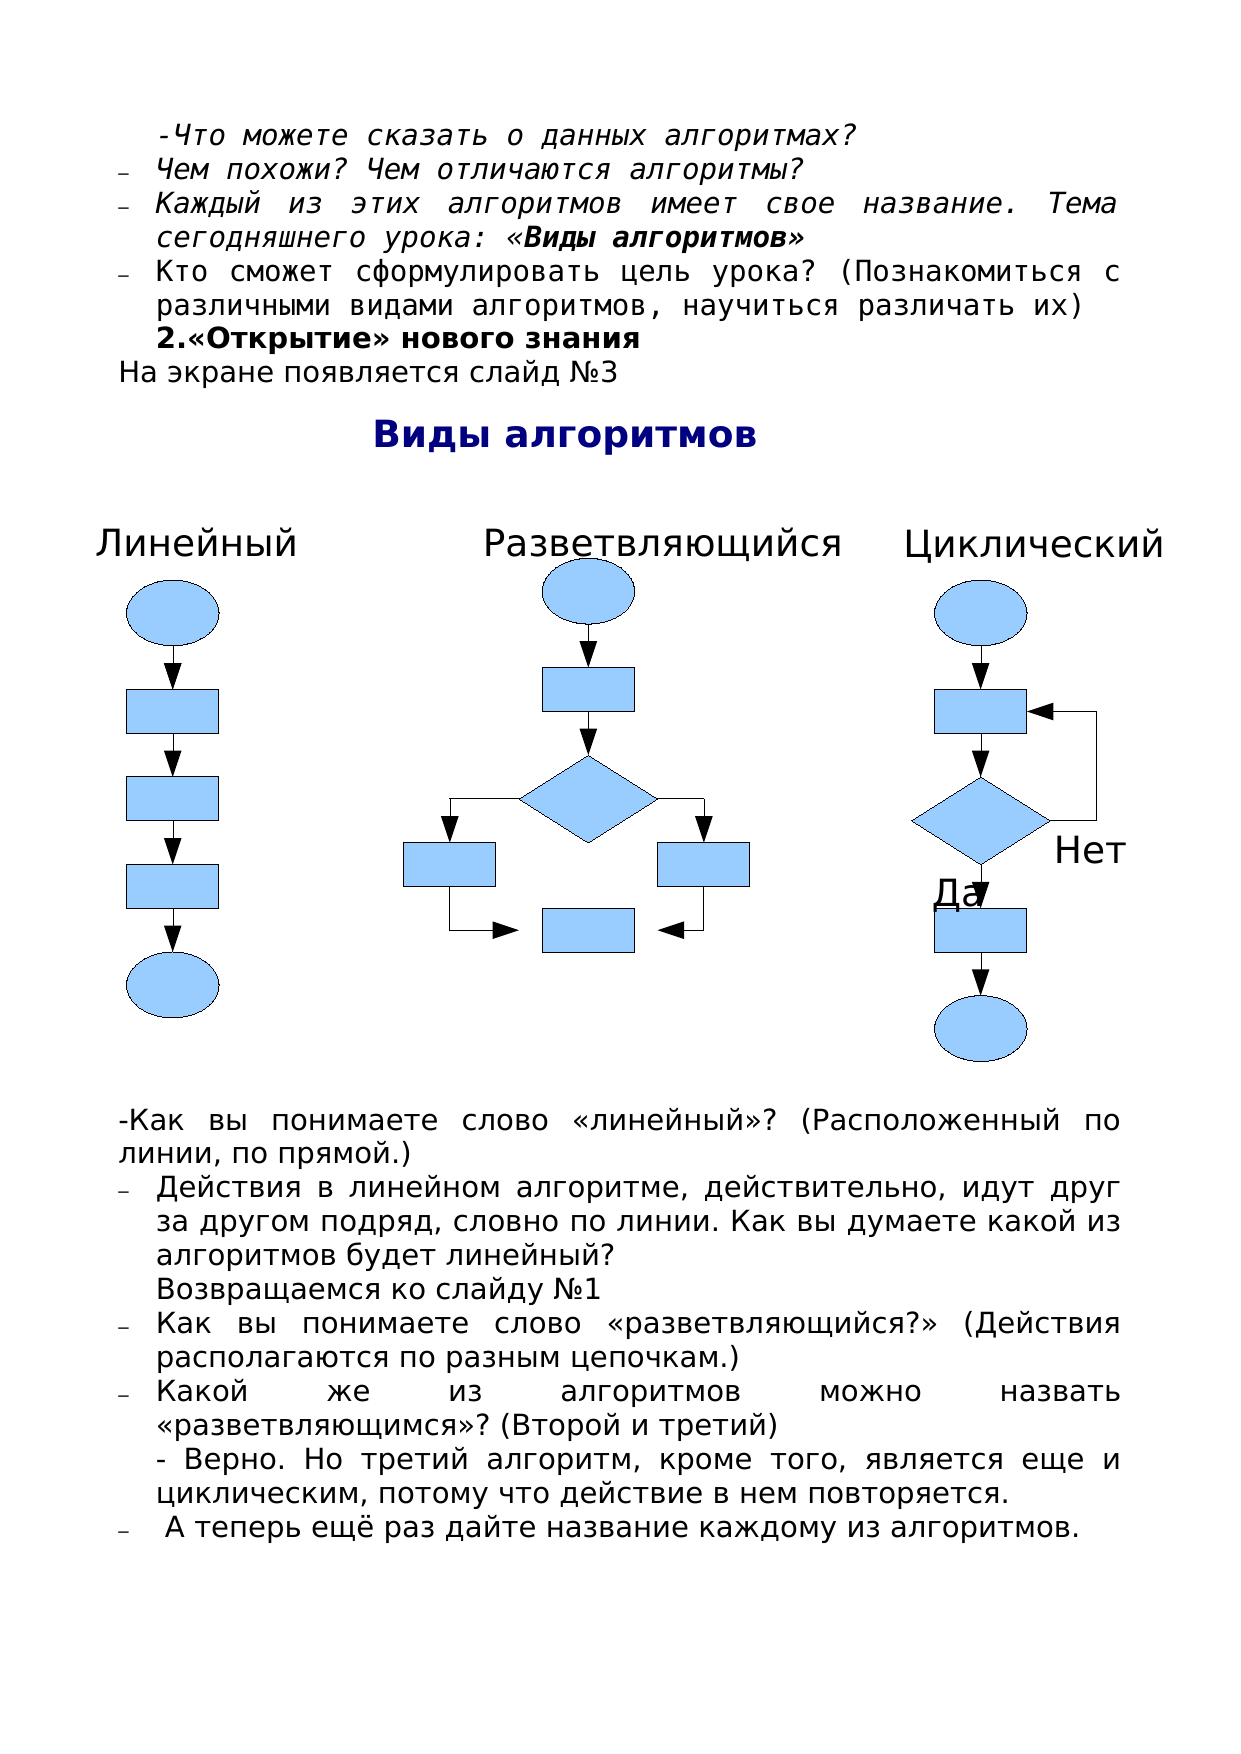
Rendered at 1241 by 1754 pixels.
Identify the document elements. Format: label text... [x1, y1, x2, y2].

text -Как вы понимаете слово «линейный»? (Расположенный по линии, по прямой.) [118, 1103, 1122, 1171]
list Возвращаемся ко слайду №1 [118, 1273, 1122, 1307]
list Чем похожи? Чем отличаются алгоритмы? [118, 152, 1122, 186]
list Действия в линейном алгоритме, действительно, идут друг за другом подряд, словно по линии. Как вы думаете какой из алгоритмов будет линейный? [118, 1171, 1122, 1273]
list - Верно. Но третий алгоритм, кроме того, является еще и циклическим, потому что действие в нем повторяется. [118, 1442, 1122, 1510]
list Каждый из этих алгоритмов имеет свое название. Тема сегодняшнего урока: «Виды алгоритмов» [118, 186, 1122, 254]
list -Что можете сказать о данных алгоритмах? [118, 118, 1122, 152]
text На экране появляется слайд №3 [118, 356, 1122, 390]
list Какой же из алгоритмов можно назвать «разветвляющимся»? (Второй и третий) [118, 1374, 1122, 1442]
list Кто сможет сформулировать цель урока? (Познакомиться с различными видами алгоритмов, научиться различать их) [118, 254, 1122, 322]
list 2.«Открытие» нового знания [118, 322, 1122, 356]
list А теперь ещё раз дайте название каждому из алгоритмов. [118, 1510, 1122, 1544]
list Как вы понимаете слово «разветвляющийся?» (Действия располагаются по разным цепочкам.) [118, 1307, 1122, 1374]
